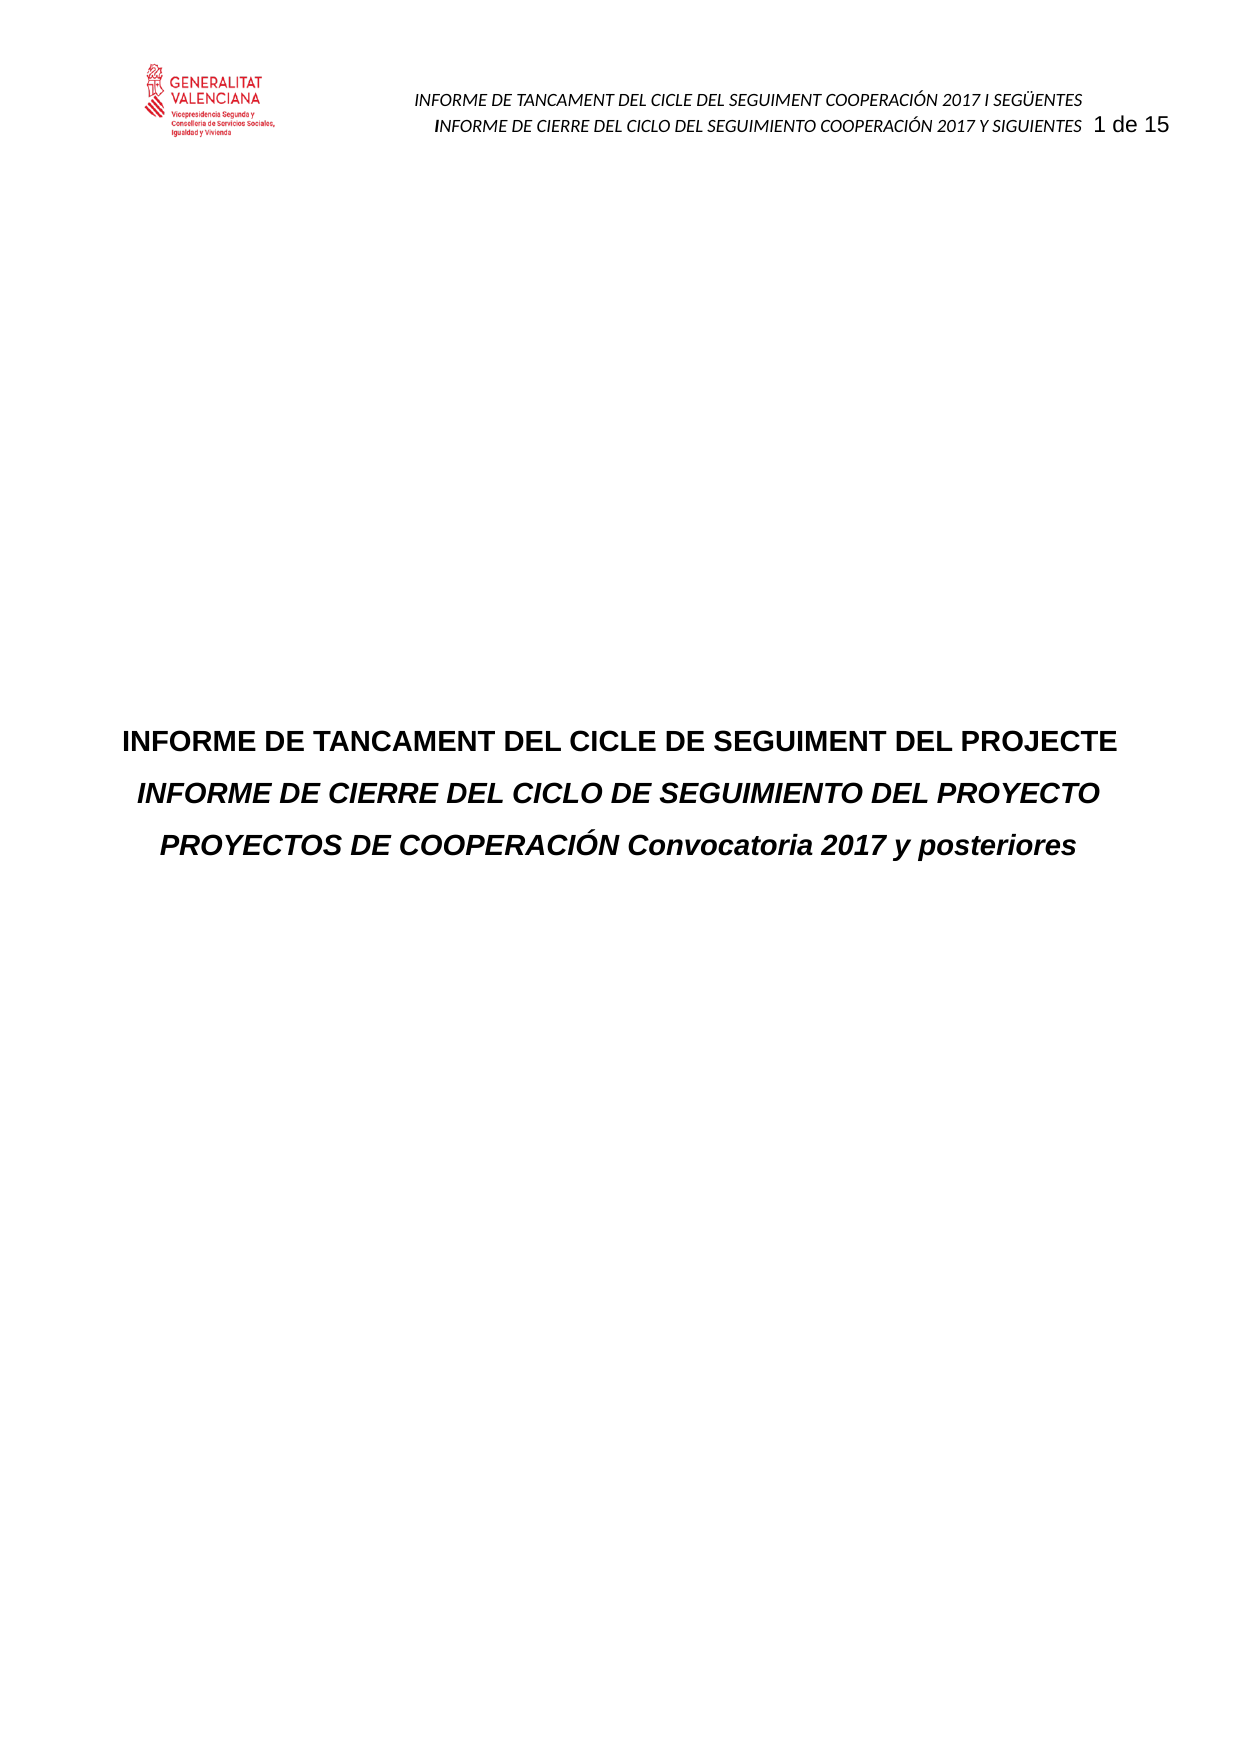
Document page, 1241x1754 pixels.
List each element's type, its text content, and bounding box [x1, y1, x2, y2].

text INFORME DE TANCAMENT DEL CICLE DE SEGUIMENT DEL PROJECTE [118, 724, 1122, 758]
text INFORME DE CIERRE DEL CICLO DE SEGUIMIENTO DEL PROYECTO [118, 776, 1122, 810]
text PROYECTOS DE COOPERACIÓN Convocatoria 2017 y posteriores [118, 828, 1122, 862]
